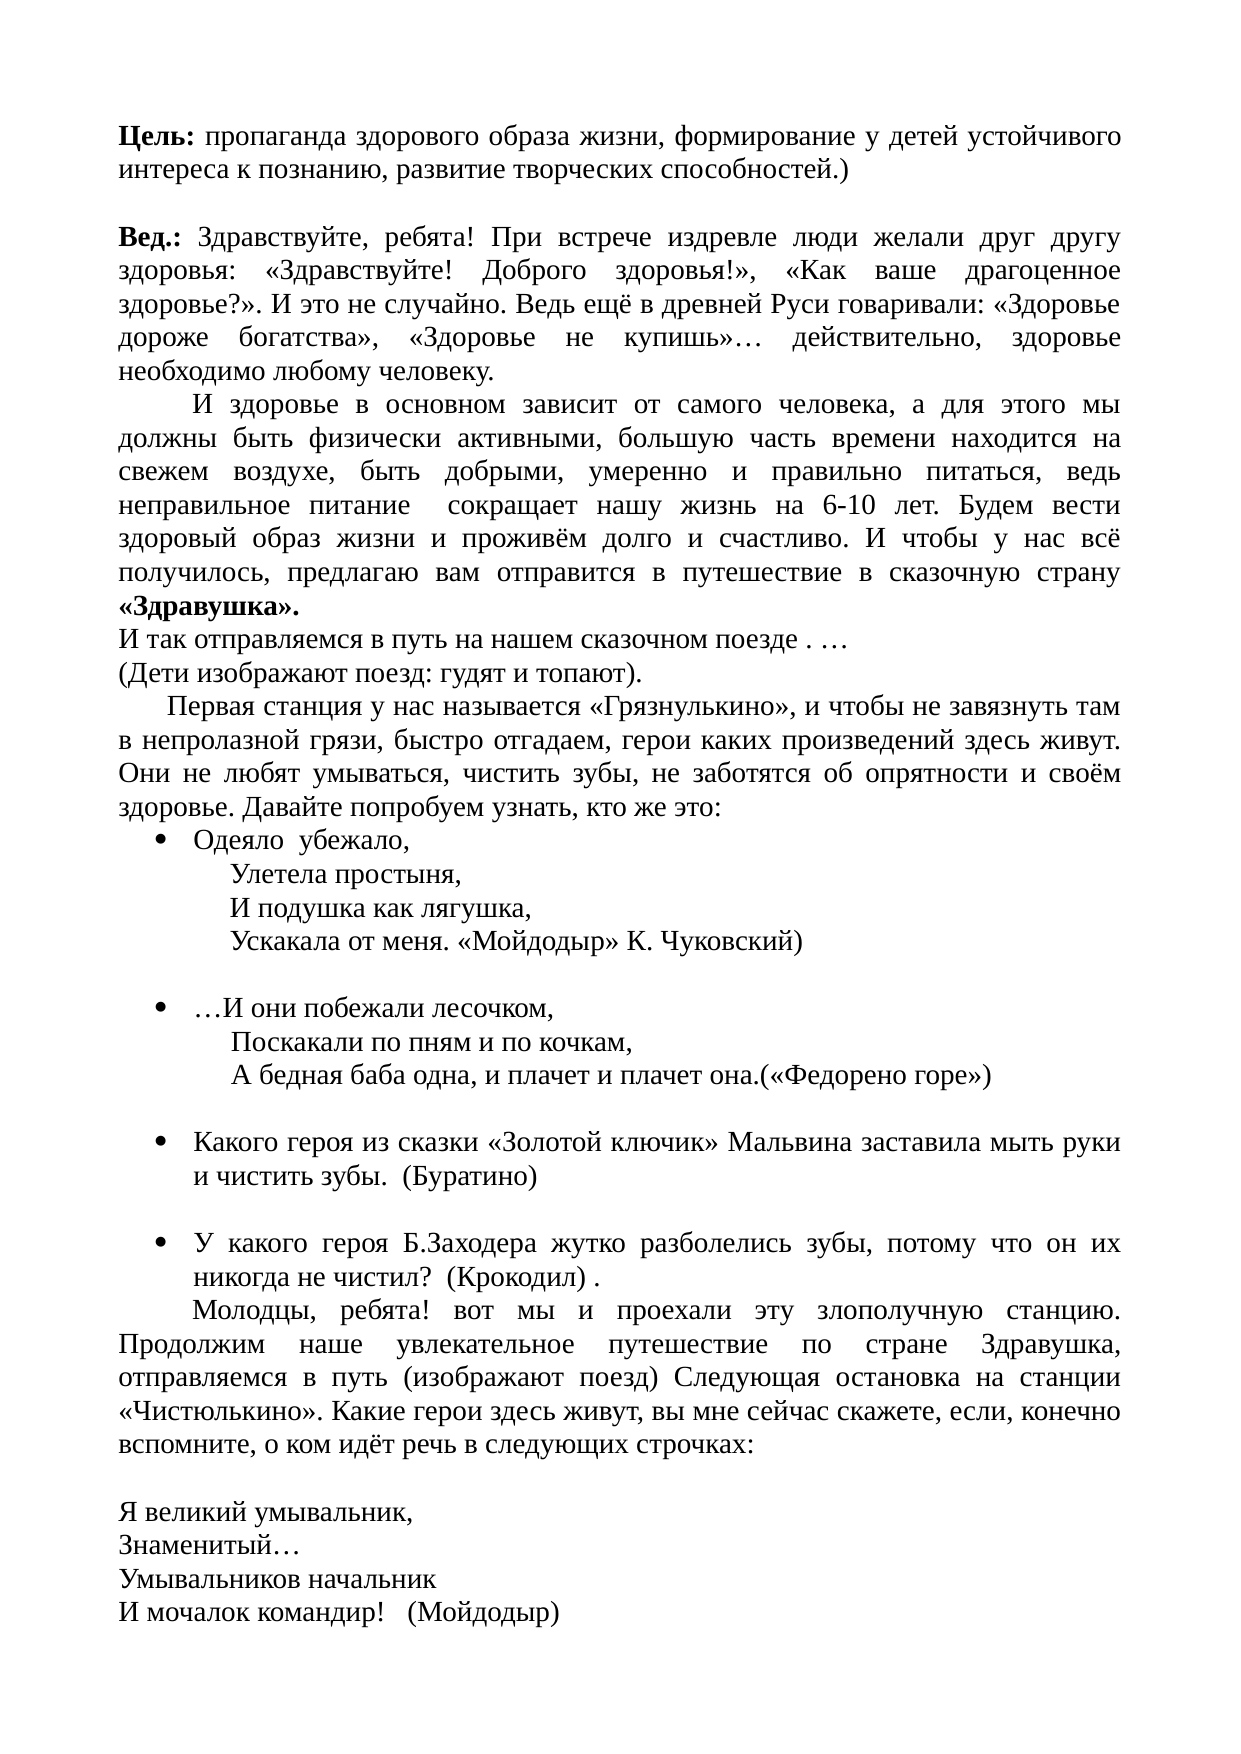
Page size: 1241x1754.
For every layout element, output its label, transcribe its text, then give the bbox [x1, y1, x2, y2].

text И подушка как лягушка, [229, 890, 1122, 923]
text Поскакали по пням и по кочкам, [231, 1024, 1122, 1057]
text Улетела простыня, [229, 856, 1122, 890]
text (Дети изображают поезд: гудят и топают). [118, 655, 1122, 688]
text И так отправляемся в путь на нашем сказочном поезде . … [118, 621, 1122, 655]
text Молодцы, ребята! вот мы и проехали эту злополучную станцию. Продолжим наше увлекательное путешествие по стране Здравушка, отправляемся в путь (изображают поезд) Следующая остановка на станции «Чистюлькино». Какие герои здесь живут, вы мне сейчас скажете, если, конечно вспомните, о ком идёт речь в следующих строчках: [118, 1292, 1122, 1460]
text Вед.: Здравствуйте, ребята! При встрече издревле люди желали друг другу здоровья: «Здравствуйте! Доброго здоровья!», «Как ваше драгоценное здоровье?». И это не случайно. Ведь ещё в древней Руси говаривали: «Здоровье дороже богатства», «Здоровье не купишь»… действительно, здоровье необходимо любому человеку. [118, 219, 1122, 386]
list …И они побежали лесочком, [156, 990, 1122, 1024]
text Знаменитый… [118, 1527, 1122, 1561]
text Я великий умывальник, [118, 1494, 1122, 1527]
list Одеяло убежало, [156, 822, 1122, 856]
text Ускакала от меня. «Мойдодыр» К. Чуковский) [229, 923, 1122, 957]
list Какого героя из сказки «Золотой ключик» Мальвина заставила мыть руки и чистить зубы. (Буратино) [156, 1124, 1122, 1192]
text И мочалок командир! (Мойдодыр) [118, 1594, 1122, 1628]
text А бедная баба одна, и плачет и плачет она.(«Федорено горе») [231, 1057, 1122, 1091]
text Умывальников начальник [118, 1561, 1122, 1594]
text Цель: пропаганда здорового образа жизни, формирование у детей устойчивого интереса к познанию, развитие творческих способностей.) [118, 118, 1122, 185]
text Первая станция у нас называется «Грязнулькино», и чтобы не завязнуть там в непролазной грязи, быстро отгадаем, герои каких произведений здесь живут. Они не любят умываться, чистить зубы, не заботятся об опрятности и своём здоровье. Давайте попробуем узнать, кто же это: [118, 688, 1122, 822]
list У какого героя Б.Заходера жутко разболелись зубы, потому что он их никогда не чистил? (Крокодил) . [156, 1225, 1122, 1292]
text И здоровье в основном зависит от самого человека, а для этого мы должны быть физически активными, большую часть времени находится на свежем воздухе, быть добрыми, умеренно и правильно питаться, ведь неправильное питание сокращает нашу жизнь на 6-10 лет. Будем вести здоровый образ жизни и проживём долго и счастливо. И чтобы у нас всё получилось, предлагаю вам отправится в путешествие в сказочную страну «Здравушка». [118, 386, 1122, 621]
